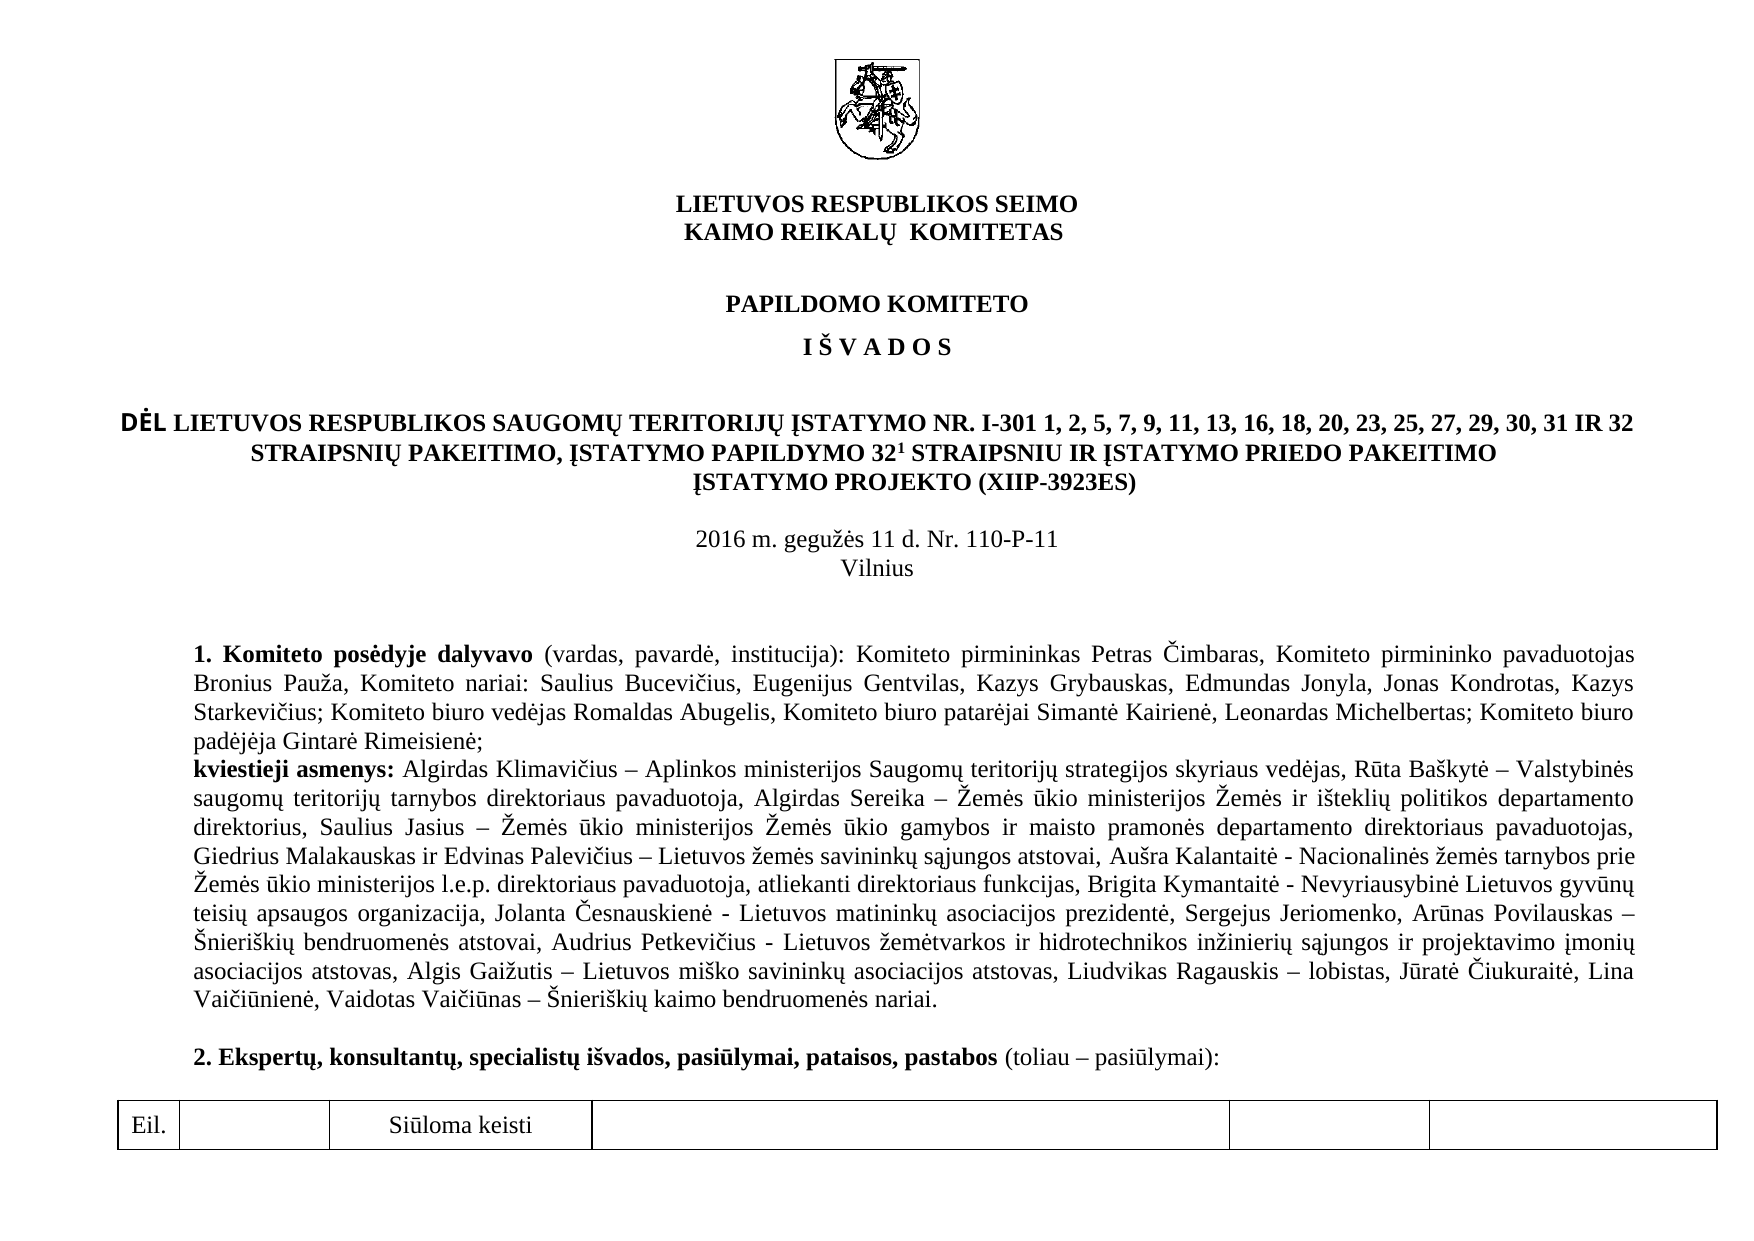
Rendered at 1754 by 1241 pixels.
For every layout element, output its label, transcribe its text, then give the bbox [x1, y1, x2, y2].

table_header [593, 1101, 1229, 1149]
text I Š V A D O S [118, 332, 1636, 361]
text LIETUVOS RESPUBLIKOS SEIMO [118, 189, 1636, 217]
text 2016 m. gegužės 11 d. Nr. 110-P-11 [118, 524, 1636, 553]
table_header [1430, 1101, 1716, 1149]
text 2. Ekspertų, konsultantų, specialistų išvados, pasiūlymai, pataisos, pastabos (toliau – pasiūlymai): [118, 1042, 1636, 1071]
text Vilnius [118, 553, 1636, 582]
text DĖL LIETUVOS RESPUBLIKOS SAUGOMŲ TERITORIJŲ ĮSTATYMO NR. I-301 1, 2, 5, 7, 9, 11, 13, 16, 18, 20, 23, 25, 27, 29, 30, 31 IR 32 STRAIPSNIŲ PAKEITIMO, ĮSTATYMO PAPILDYMO 321 STRAIPSNIU IR ĮSTATYMO PRIEDO PAKEITIMO [118, 404, 1636, 467]
text KAIMO REIKALŲ komitetas [118, 217, 1636, 246]
text ĮSTATYMO PROJEKTO (XIIP-3923ES) [118, 467, 1636, 496]
text 1. Komiteto posėdyje dalyvavo (vardas, pavardė, institucija): Komiteto pirmininkas Petras Čimbaras, Komiteto pirmininko pavaduotojas Bronius Pauža, Komiteto nariai: Saulius Bucevičius, Eugenijus Gentvilas, Kazys Grybauskas, Edmundas Jonyla, Jonas Kondrotas, Kazys Starkevičius; Komiteto biuro vedėjas Romaldas Abugelis, Komiteto biuro patarėjai Simantė Kairienė, Leonardas Michelbertas; Komiteto biuro padėjėja Gintarė Rimeisienė; [193, 639, 1636, 754]
table_header Siūloma keisti [330, 1101, 591, 1149]
table_header [1230, 1101, 1429, 1149]
table_header [180, 1101, 329, 1149]
text kviestieji asmenys: Algirdas Klimavičius – Aplinkos ministerijos Saugomų teritorijų strategijos skyriaus vedėjas, Rūta Baškytė – Valstybinės saugomų teritorijų tarnybos direktoriaus pavaduotoja, Algirdas Sereika – Žemės ūkio ministerijos Žemės ir išteklių politikos departamento direktorius, Saulius Jasius – Žemės ūkio ministerijos Žemės ūkio gamybos ir maisto pramonės departamento direktoriaus pavaduotojas, Giedrius Malakauskas ir Edvinas Palevičius – Lietuvos žemės savininkų sąjungos atstovai, Aušra Kalantaitė - Nacionalinės žemės tarnybos prie Žemės ūkio ministerijos l.e.p. direktoriaus pavaduotoja, atliekanti direktoriaus funkcijas, Brigita Kymantaitė - Nevyriausybinė Lietuvos gyvūnų teisių apsaugos organizacija, Jolanta Česnauskienė - Lietuvos matininkų asociacijos prezidentė, Sergejus Jeriomenko, Arūnas Povilauskas – Šnieriškių bendruomenės atstovai, Audrius Petkevičius - Lietuvos žemėtvarkos ir hidrotechnikos inžinierių sąjungos ir projektavimo įmonių asociacijos atstovas, Algis Gaižutis – Lietuvos miško savininkų asociacijos atstovas, Liudvikas Ragauskis – lobistas, Jūratė Čiukuraitė, Lina Vaičiūnienė, Vaidotas Vaičiūnas – Šnieriškių kaimo bendruomenės nariai. [193, 754, 1636, 1013]
text PAPILDOMO KOMITETO [118, 289, 1636, 318]
table_header Eil. [119, 1101, 179, 1149]
